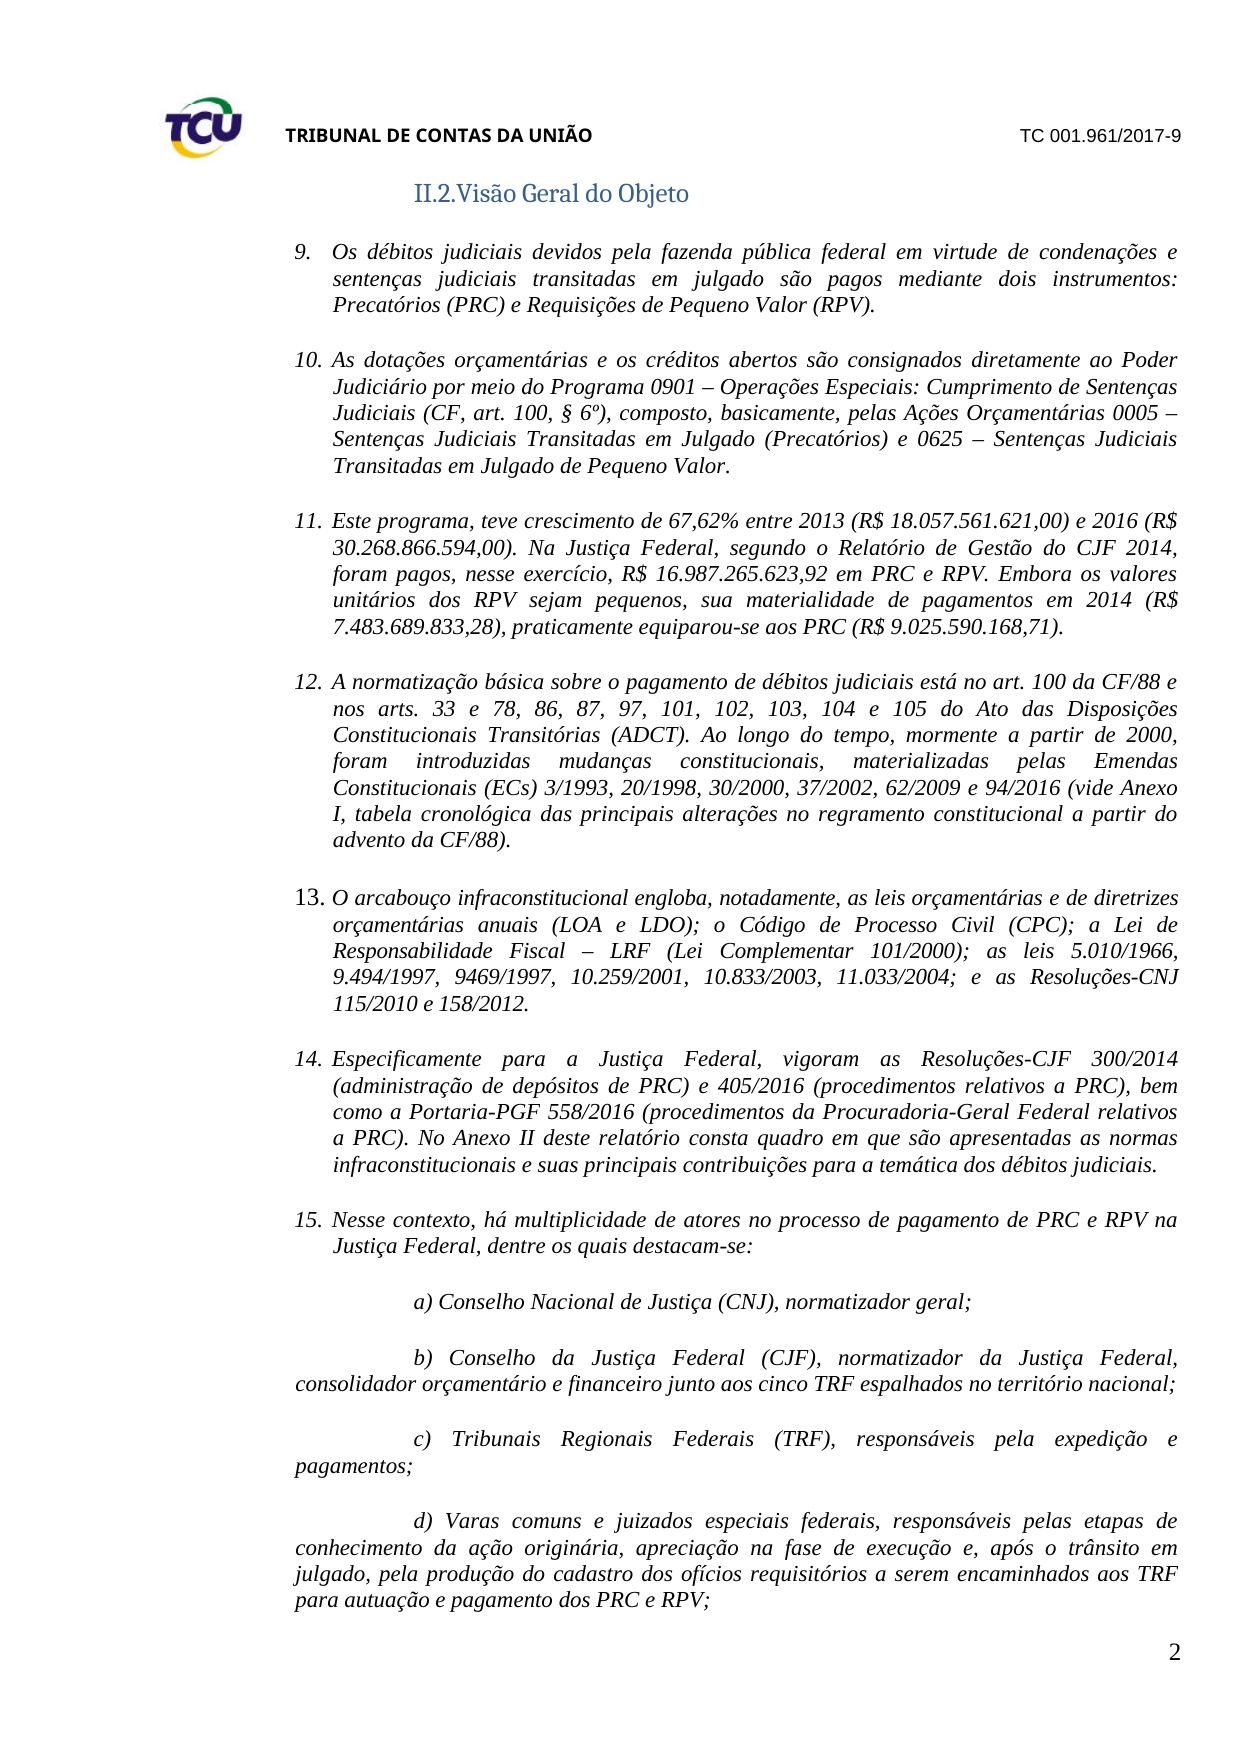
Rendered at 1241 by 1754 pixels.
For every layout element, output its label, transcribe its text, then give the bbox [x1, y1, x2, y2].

text d) Varas comuns e juizados especiais federais, responsáveis pelas etapas de conhecimento da ação originária, apreciação na fase de execução e, após o trânsito em julgado, pela produção do cadastro dos ofícios requisitórios a serem encaminhados aos TRF para autuação e pagamento dos PRC e RPV; [295, 1507, 1181, 1613]
text b) Conselho da Justiça Federal (CJF), normatizador da Justiça Federal, consolidador orçamentário e financeiro junto aos cinco TRF espalhados no território nacional; [295, 1344, 1181, 1396]
list O arcabouço infraconstitucional engloba, notadamente, as leis orçamentárias e de diretrizes orçamentárias anuais (LOA e LDO); o Código de Processo Civil (CPC); a Lei de Responsabilidade Fiscal – LRF (Lei Complementar 101/2000); as leis 5.010/1966, 9.494/1997, 9469/1997, 10.259/2001, 10.833/2003, 11.033/2004; e as Resoluções-CNJ 115/2010 e 158/2012. [294, 882, 1181, 1016]
text a) Conselho Nacional de Justiça (CNJ), normatizador geral; [295, 1288, 1181, 1314]
subtitle Visão Geral do Objeto [148, 178, 1181, 209]
list Os débitos judiciais devidos pela fazenda pública federal em virtude de condenações e sentenças judiciais transitadas em julgado são pagos mediante dois instrumentos: Precatórios (PRC) e Requisições de Pequeno Valor (RPV). [294, 238, 1181, 317]
list Especificamente para a Justiça Federal, vigoram as Resoluções-CJF 300/2014 (administração de depósitos de PRC) e 405/2016 (procedimentos relativos a PRC), bem como a Portaria-PGF 558/2016 (procedimentos da Procuradoria-Geral Federal relativos a PRC). No Anexo II deste relatório consta quadro em que são apresentadas as normas infraconstitucionais e suas principais contribuições para a temática dos débitos judiciais. [294, 1045, 1181, 1177]
text c) Tribunais Regionais Federais (TRF), responsáveis pela expedição e pagamentos; [295, 1426, 1181, 1478]
list As dotações orçamentárias e os créditos abertos são consignados diretamente ao Poder Judiciário por meio do Programa 0901 – Operações Especiais: Cumprimento de Sentenças Judiciais (CF, art. 100, § 6º), composto, basicamente, pelas Ações Orçamentárias 0005 – Sentenças Judiciais Transitadas em Julgado (Precatórios) e 0625 – Sentenças Judiciais Transitadas em Julgado de Pequeno Valor. [294, 346, 1181, 478]
list Este programa, teve crescimento de 67,62% entre 2013 (R$ 18.057.561.621,00) e 2016 (R$ 30.268.866.594,00). Na Justiça Federal, segundo o Relatório de Gestão do CJF 2014, foram pagos, nesse exercício, R$ 16.987.265.623,92 em PRC e RPV. Embora os valores unitários dos RPV sejam pequenos, sua materialidade de pagamentos em 2014 (R$ 7.483.689.833,28), praticamente equiparou-se aos PRC (R$ 9.025.590.168,71). [294, 507, 1181, 639]
list Nesse contexto, há multiplicidade de atores no processo de pagamento de PRC e RPV na Justiça Federal, dentre os quais destacam-se: [294, 1206, 1181, 1259]
list A normatização básica sobre o pagamento de débitos judiciais está no art. 100 da CF/88 e nos arts. 33 e 78, 86, 87, 97, 101, 102, 103, 104 e 105 do Ato das Disposições Constitucionais Transitórias (ADCT). Ao longo do tempo, mormente a partir de 2000, foram introduzidas mudanças constitucionais, materializadas pelas Emendas Constitucionais (ECs) 3/1993, 20/1998, 30/2000, 37/2002, 62/2009 e 94/2016 (vide Anexo I, tabela cronológica das principais alterações no regramento constitucional a partir do advento da CF/88). [294, 668, 1181, 853]
